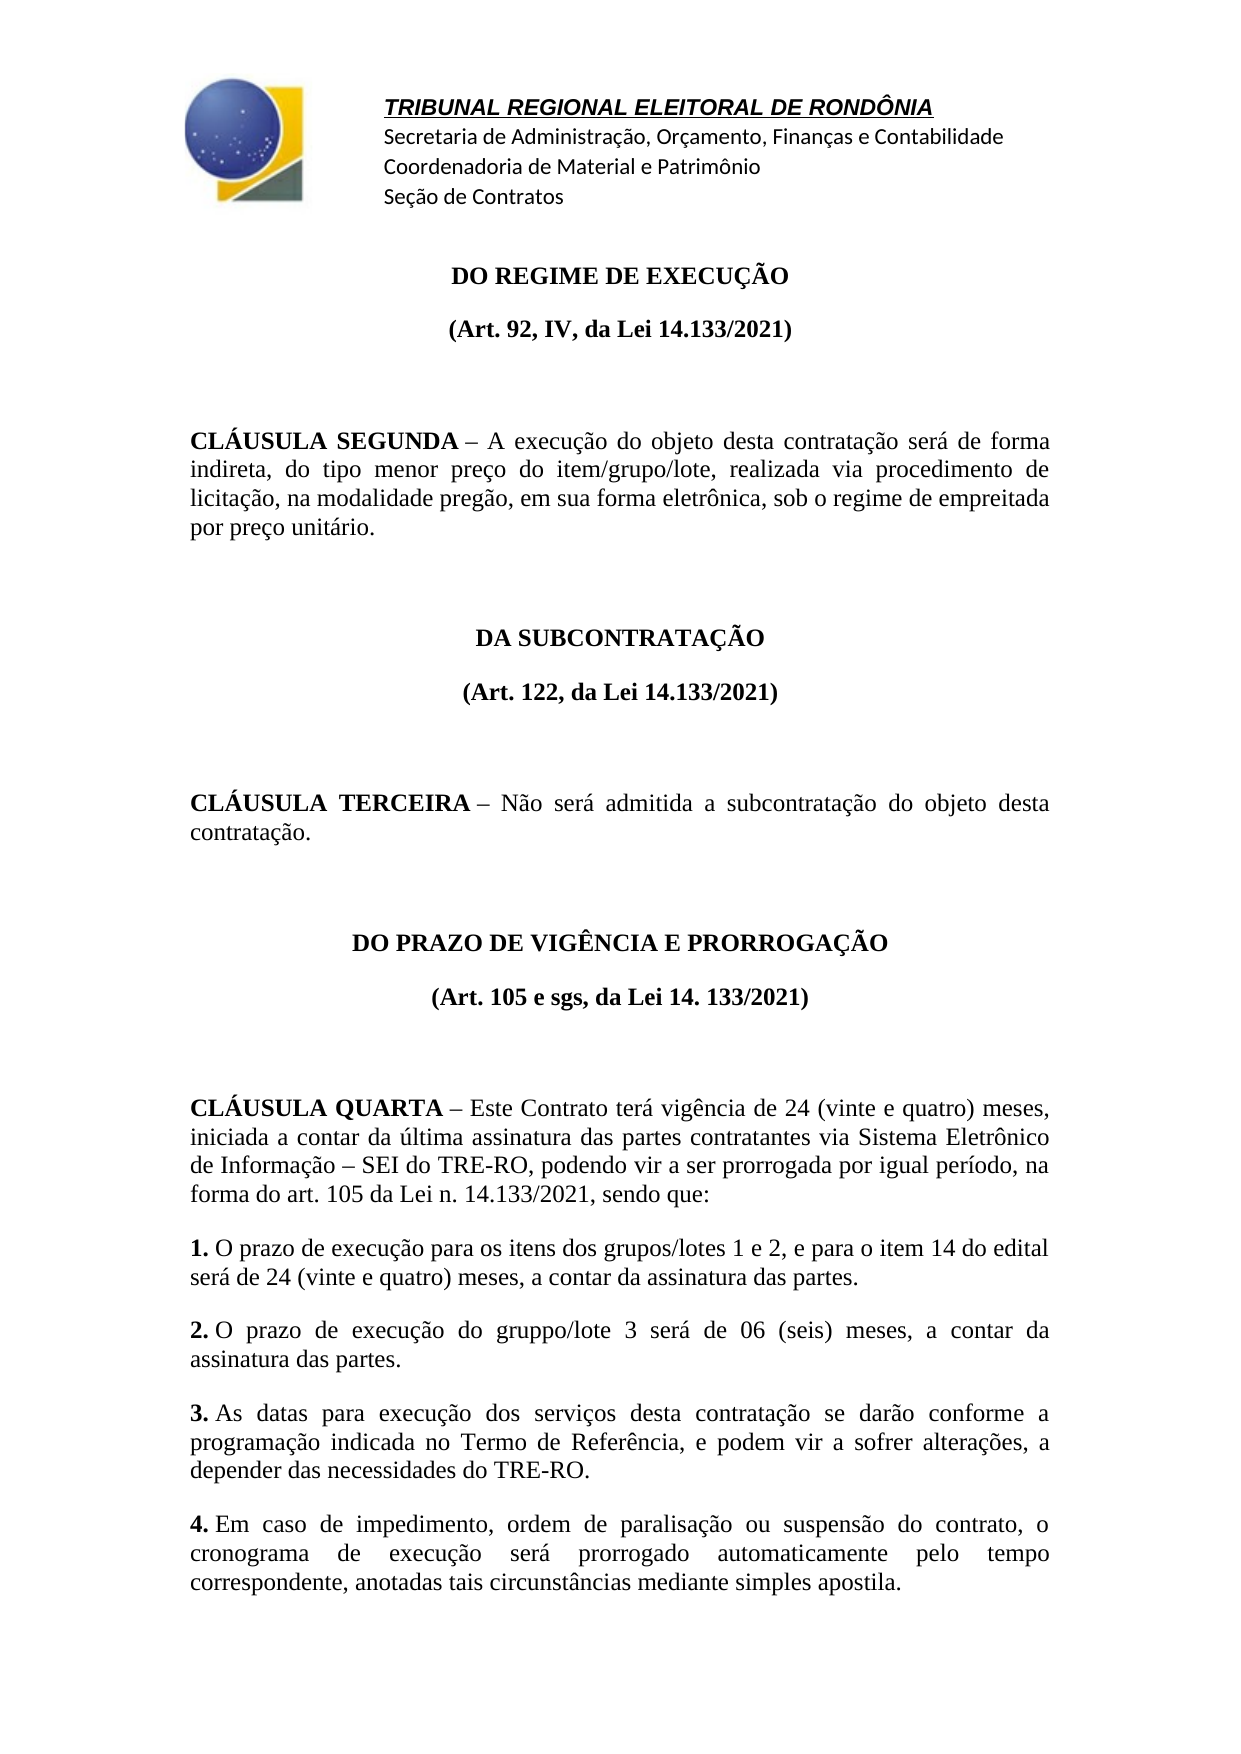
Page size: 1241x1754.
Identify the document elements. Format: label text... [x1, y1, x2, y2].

text (Art. 92, IV, da Lei 14.133/2021) [190, 314, 1051, 343]
text 3. As datas para execução dos serviços desta contratação se darão conforme a programação indicada no Termo de Referência, e podem vir a sofrer alterações, a depender das necessidades do TRE-RO. [190, 1398, 1051, 1484]
text DO PRAZO DE VIGÊNCIA E PRORROGAÇÃO [190, 928, 1051, 957]
text CLÁUSULA TERCEIRA – Não será admitida a subcontratação do objeto desta contratação. [190, 788, 1051, 846]
text CLÁUSULA QUARTA – Este Contrato terá vigência de 24 (vinte e quatro) meses, iniciada a contar da última assinatura das partes contratantes via Sistema Eletrônico de Informação – SEI do TRE-RO, podendo vir a ser prorrogada por igual período, na forma do art. 105 da Lei n. 14.133/2021, sendo que: [190, 1093, 1051, 1208]
text 2. O prazo de execução do gruppo/lote 3 será de 06 (seis) meses, a contar da assinatura das partes. [190, 1315, 1051, 1373]
text 1. O prazo de execução para os itens dos grupos/lotes 1 e 2, e para o item 14 do edital será de 24 (vinte e quatro) meses, a contar da assinatura das partes. [190, 1233, 1051, 1290]
text CLÁUSULA SEGUNDA – A execução do objeto desta contratação será de forma indireta, do tipo menor preço do item/grupo/lote, realizada via procedimento de licitação, na modalidade pregão, em sua forma eletrônica, sob o regime de empreitada por preço unitário. [190, 426, 1051, 541]
text (Art. 105 e sgs, da Lei 14. 133/2021) [190, 982, 1051, 1010]
text DA SUBCONTRATAÇÃO [190, 623, 1051, 652]
text DO REGIME DE EXECUÇÃO [190, 261, 1051, 289]
text 4. Em caso de impedimento, ordem de paralisação ou suspensão do contrato, o cronograma de execução será prorrogado automaticamente pelo tempo correspondente, anotadas tais circunstâncias mediante simples apostila. [190, 1509, 1051, 1595]
text (Art. 122, da Lei 14.133/2021) [190, 677, 1051, 706]
